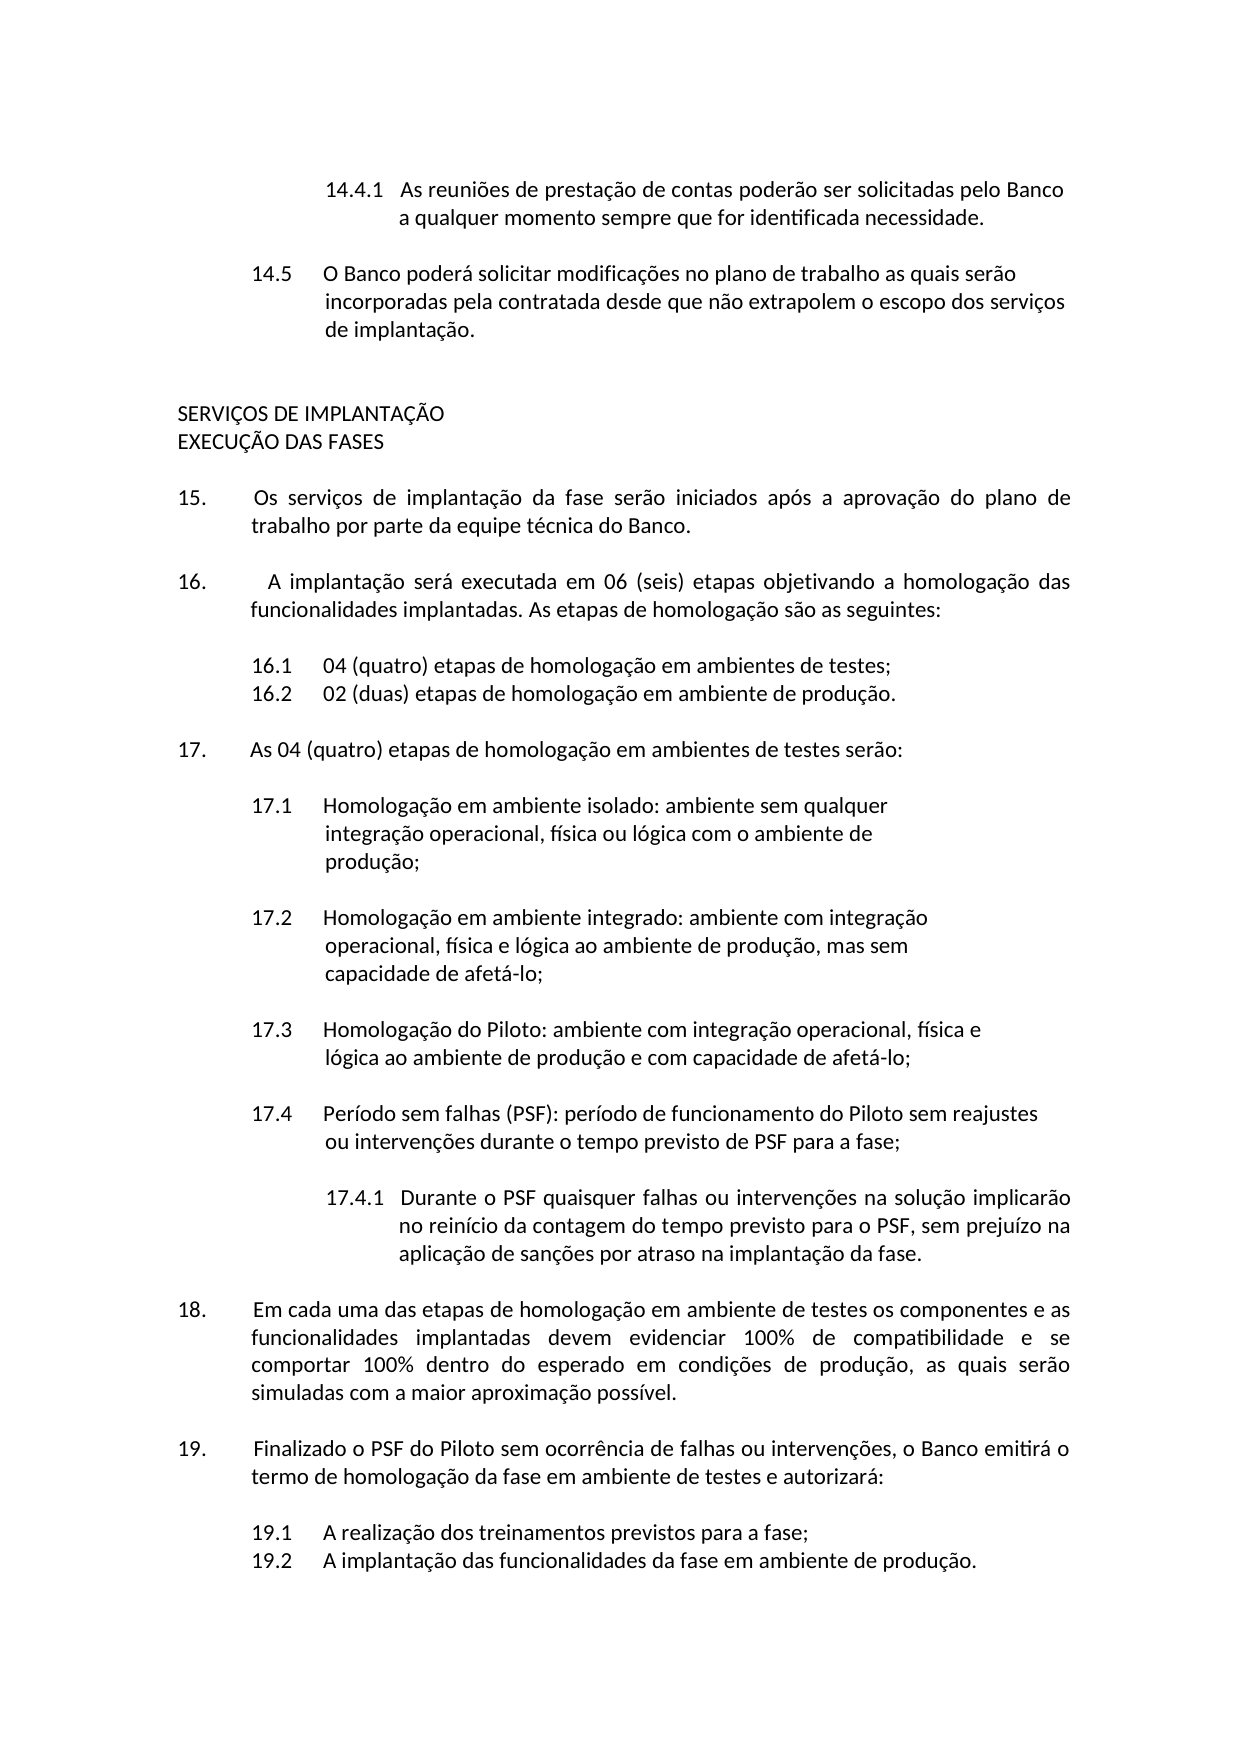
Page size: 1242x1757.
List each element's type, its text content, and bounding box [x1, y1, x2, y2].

text 14.4.1 As reuniões de prestação de contas poderão ser solicitadas pelo Banco a qualquer momento sempre que for identificada necessidade. [325, 175, 1064, 231]
text 16.1 04 (quatro) etapas de homologação em ambientes de testes; [251, 651, 1087, 679]
text 19. Finalizado o PSF do Piloto sem ocorrência de falhas ou intervenções, o Banco emitirá o termo de homologação da fase em ambiente de testes e autorizará: [177, 1434, 1071, 1491]
text 19.2 A implantação das funcionalidades da fase em ambiente de produção. [251, 1547, 1087, 1574]
text 16. A implantação será executada em 06 (seis) etapas objetivando a homologação das funcionalidades implantadas. As etapas de homologação são as seguintes: [177, 567, 1071, 623]
text 17.2 Homologação em ambiente integrado: ambiente com integração operacional, física e lógica ao ambiente de produção, mas sem capacidade de afetá-lo; [251, 903, 935, 987]
text 14.5 O Banco poderá solicitar modificações no plano de trabalho as quais serão incorporadas pela contratada desde que não extrapolem o escopo dos serviços de implantação. [251, 259, 1071, 343]
text 17.1 Homologação em ambiente isolado: ambiente sem qualquer integração operacional, física ou lógica com o ambiente de produção; [251, 791, 896, 875]
text 17.4.1 Durante o PSF quaisquer falhas ou intervenções na solução implicarão no reinício da contagem do tempo previsto para o PSF, sem prejuízo na aplicação de sanções por atraso na implantação da fase. [325, 1183, 1071, 1267]
text 17. As 04 (quatro) etapas de homologação em ambientes de testes serão: [177, 735, 1087, 763]
text 16.2 02 (duas) etapas de homologação em ambiente de produção. [251, 679, 1087, 707]
text 17.3 Homologação do Piloto: ambiente com integração operacional, física e lógica ao ambiente de produção e com capacidade de afetá-lo; [251, 1015, 989, 1071]
text SERVIÇOS DE IMPLANTAÇÃO EXECUÇÃO DAS FASES [177, 399, 451, 455]
text 17.4 Período sem falhas (PSF): período de funcionamento do Piloto sem reajustes ou intervenções durante o tempo previsto de PSF para a fase; [251, 1099, 1044, 1155]
text 15. Os serviços de implantação da fase serão iniciados após a aprovação do plano de trabalho por parte da equipe técnica do Banco. [177, 483, 1071, 539]
text 18. Em cada uma das etapas de homologação em ambiente de testes os componentes e as funcionalidades implantadas devem evidenciar 100% de compatibilidade e se comportar 100% dentro do esperado em condições de produção, as quais serão simuladas com a maior aproximação possível. [177, 1295, 1071, 1406]
text 19.1 A realização dos treinamentos previstos para a fase; [251, 1518, 1087, 1547]
